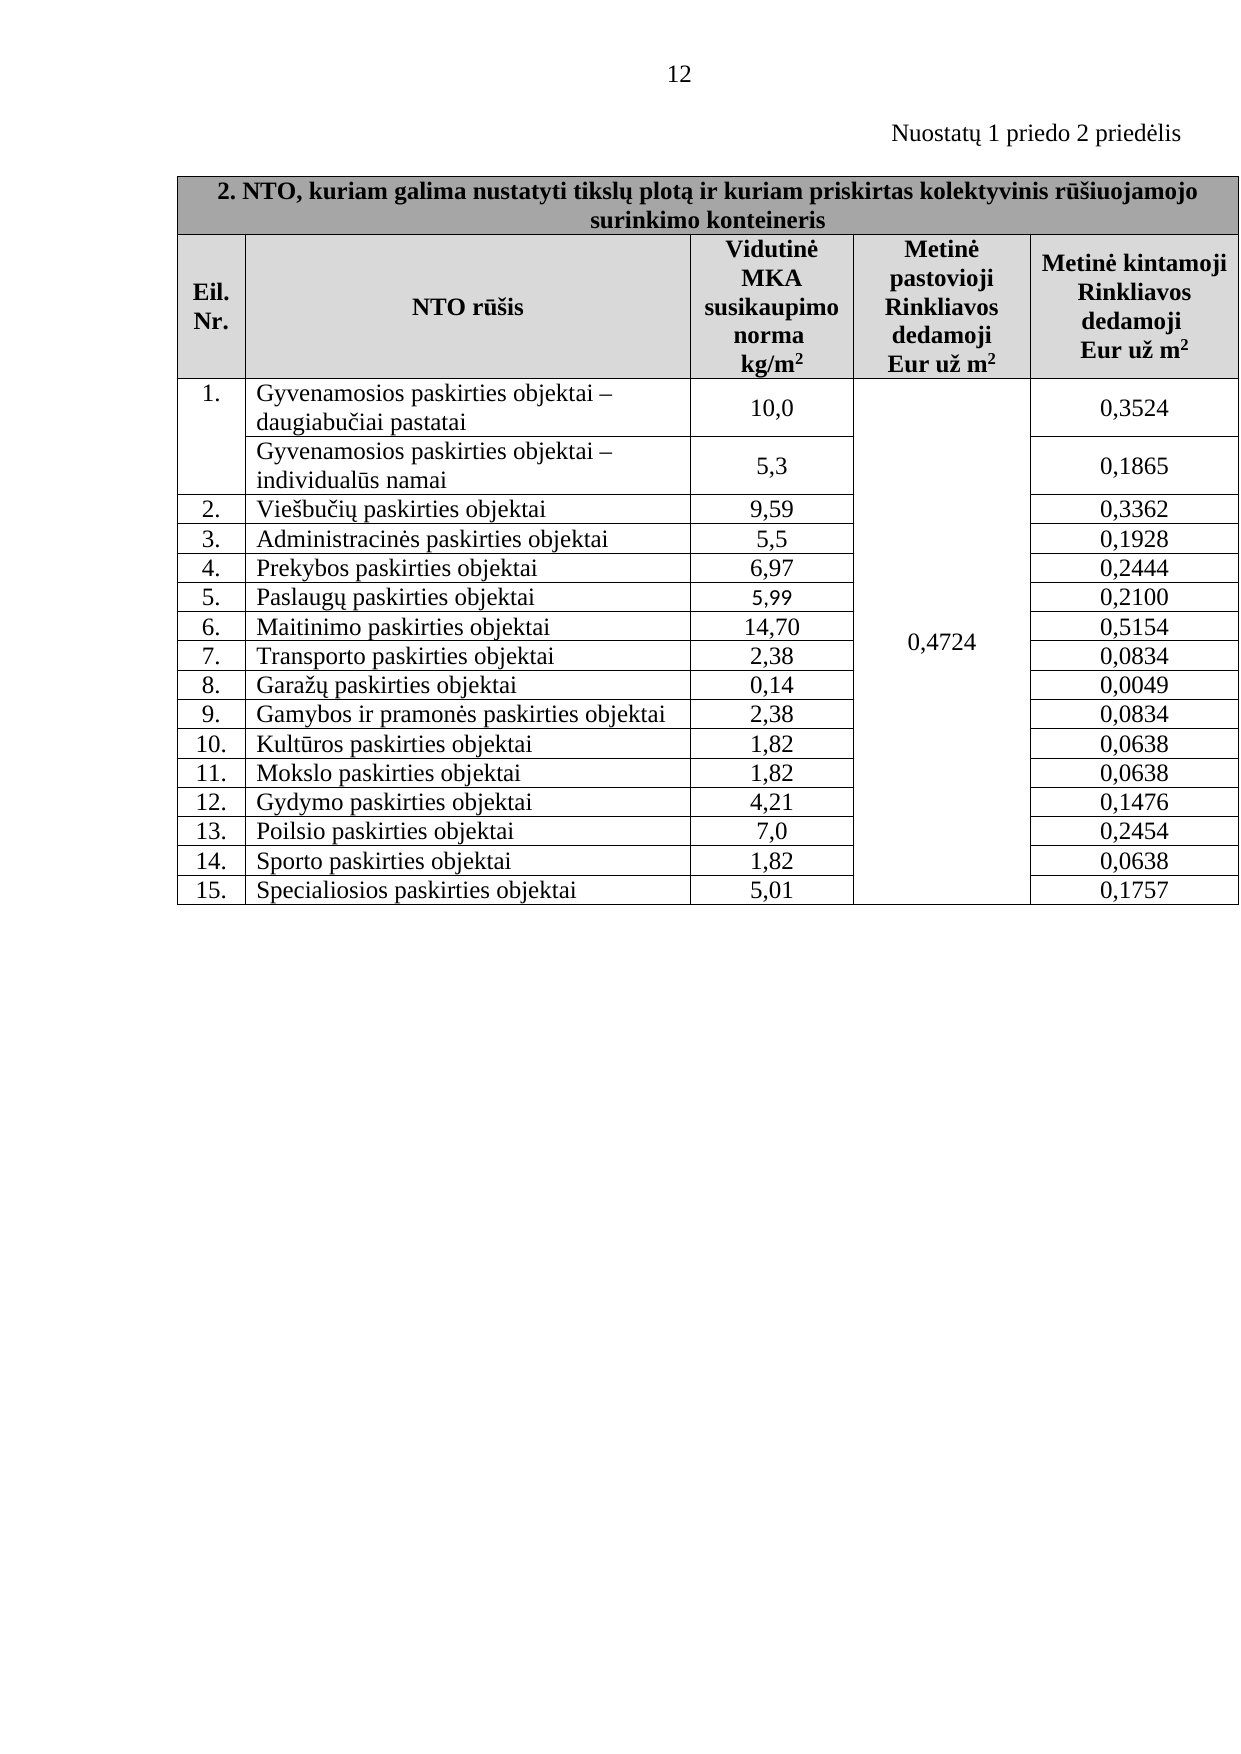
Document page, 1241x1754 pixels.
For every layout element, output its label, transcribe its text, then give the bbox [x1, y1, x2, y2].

table_cell 0,1757 [1031, 876, 1238, 904]
table_cell Metinė kintamoji Rinkliavos dedamoji Eur už m2 [1031, 235, 1238, 378]
table_cell 1,82 [691, 846, 853, 874]
table_cell 14. [178, 846, 245, 874]
table_cell 15. [178, 876, 245, 904]
table_cell 0,14 [691, 671, 853, 699]
table_cell 0,2100 [1031, 583, 1238, 611]
table_cell 0,5154 [1031, 612, 1238, 640]
table_cell 5,99 [691, 583, 853, 611]
table_cell 2,38 [691, 700, 853, 728]
table_cell Administracinės paskirties objektai [246, 524, 690, 552]
table_cell 14,70 [691, 612, 853, 640]
table_cell Transporto paskirties objektai [246, 641, 690, 669]
table_cell Metinė pastovioji Rinkliavos dedamoji Eur už m2 [854, 235, 1030, 378]
table_cell Garažų paskirties objektai [246, 671, 690, 699]
table_cell 11. [178, 759, 245, 787]
table_cell 0,2444 [1031, 554, 1238, 582]
table_cell 0,3524 [1031, 379, 1238, 436]
table_cell 13. [178, 817, 245, 845]
table_cell 1,82 [691, 759, 853, 787]
table_cell 0,0638 [1031, 759, 1238, 787]
table_cell Specialiosios paskirties objektai [246, 876, 690, 904]
table_cell NTO rūšis [246, 235, 690, 378]
table_cell 0,3362 [1031, 495, 1238, 523]
table_cell Mokslo paskirties objektai [246, 759, 690, 787]
table_cell 6. [178, 612, 245, 640]
table_cell 5,01 [691, 876, 853, 904]
table_cell 8. [178, 671, 245, 699]
table_cell 0,1476 [1031, 788, 1238, 816]
table_cell Kultūros paskirties objektai [246, 729, 690, 757]
table_cell Prekybos paskirties objektai [246, 554, 690, 582]
table_cell 6,97 [691, 554, 853, 582]
table_cell 7. [178, 641, 245, 669]
table_cell 9. [178, 700, 245, 728]
table_cell 1. [178, 379, 245, 494]
table_cell 0,0049 [1031, 671, 1238, 699]
table_cell 0,0638 [1031, 846, 1238, 874]
table_cell 0,4724 [854, 379, 1030, 904]
table_cell Gamybos ir pramonės paskirties objektai [246, 700, 690, 728]
table_cell Gydymo paskirties objektai [246, 788, 690, 816]
table_cell Gyvenamosios paskirties objektai – individualūs namai [246, 437, 690, 494]
table_cell 4. [178, 554, 245, 582]
table_cell 0,0638 [1031, 729, 1238, 757]
table_cell 5,5 [691, 524, 853, 552]
table_cell Gyvenamosios paskirties objektai – daugiabučiai pastatai [246, 379, 690, 436]
table_cell Maitinimo paskirties objektai [246, 612, 690, 640]
table_cell Poilsio paskirties objektai [246, 817, 690, 845]
table_cell Eil. Nr. [178, 235, 245, 378]
table_cell 5. [178, 583, 245, 611]
table_cell 1,82 [691, 729, 853, 757]
table_cell 0,1865 [1031, 437, 1238, 494]
table_cell 4,21 [691, 788, 853, 816]
table_cell Vidutinė MKA susikaupimo norma kg/m2 [691, 235, 853, 378]
table_cell Sporto paskirties objektai [246, 846, 690, 874]
table_cell 7,0 [691, 817, 853, 845]
table_cell 2. [178, 495, 245, 523]
table_cell 0,0834 [1031, 700, 1238, 728]
table_cell 3. [178, 524, 245, 552]
text Nuostatų 1 priedo 2 priedėlis [824, 118, 1181, 147]
table_cell Viešbučių paskirties objektai [246, 495, 690, 523]
table_cell 10,0 [691, 379, 853, 436]
table_cell 0,2454 [1031, 817, 1238, 845]
table_cell 0,1928 [1031, 524, 1238, 552]
table_cell 10. [178, 729, 245, 757]
table_cell 12. [178, 788, 245, 816]
table_cell 2,38 [691, 641, 853, 669]
table_header 2. NTO, kuriam galima nustatyti tikslų plotą ir kuriam priskirtas kolektyvinis rūšiuojamojo surinkimo konteineris [178, 177, 1238, 234]
table_cell 0,0834 [1031, 641, 1238, 669]
table_cell Paslaugų paskirties objektai [246, 583, 690, 611]
table_cell 9,59 [691, 495, 853, 523]
table_cell 5,3 [691, 437, 853, 494]
